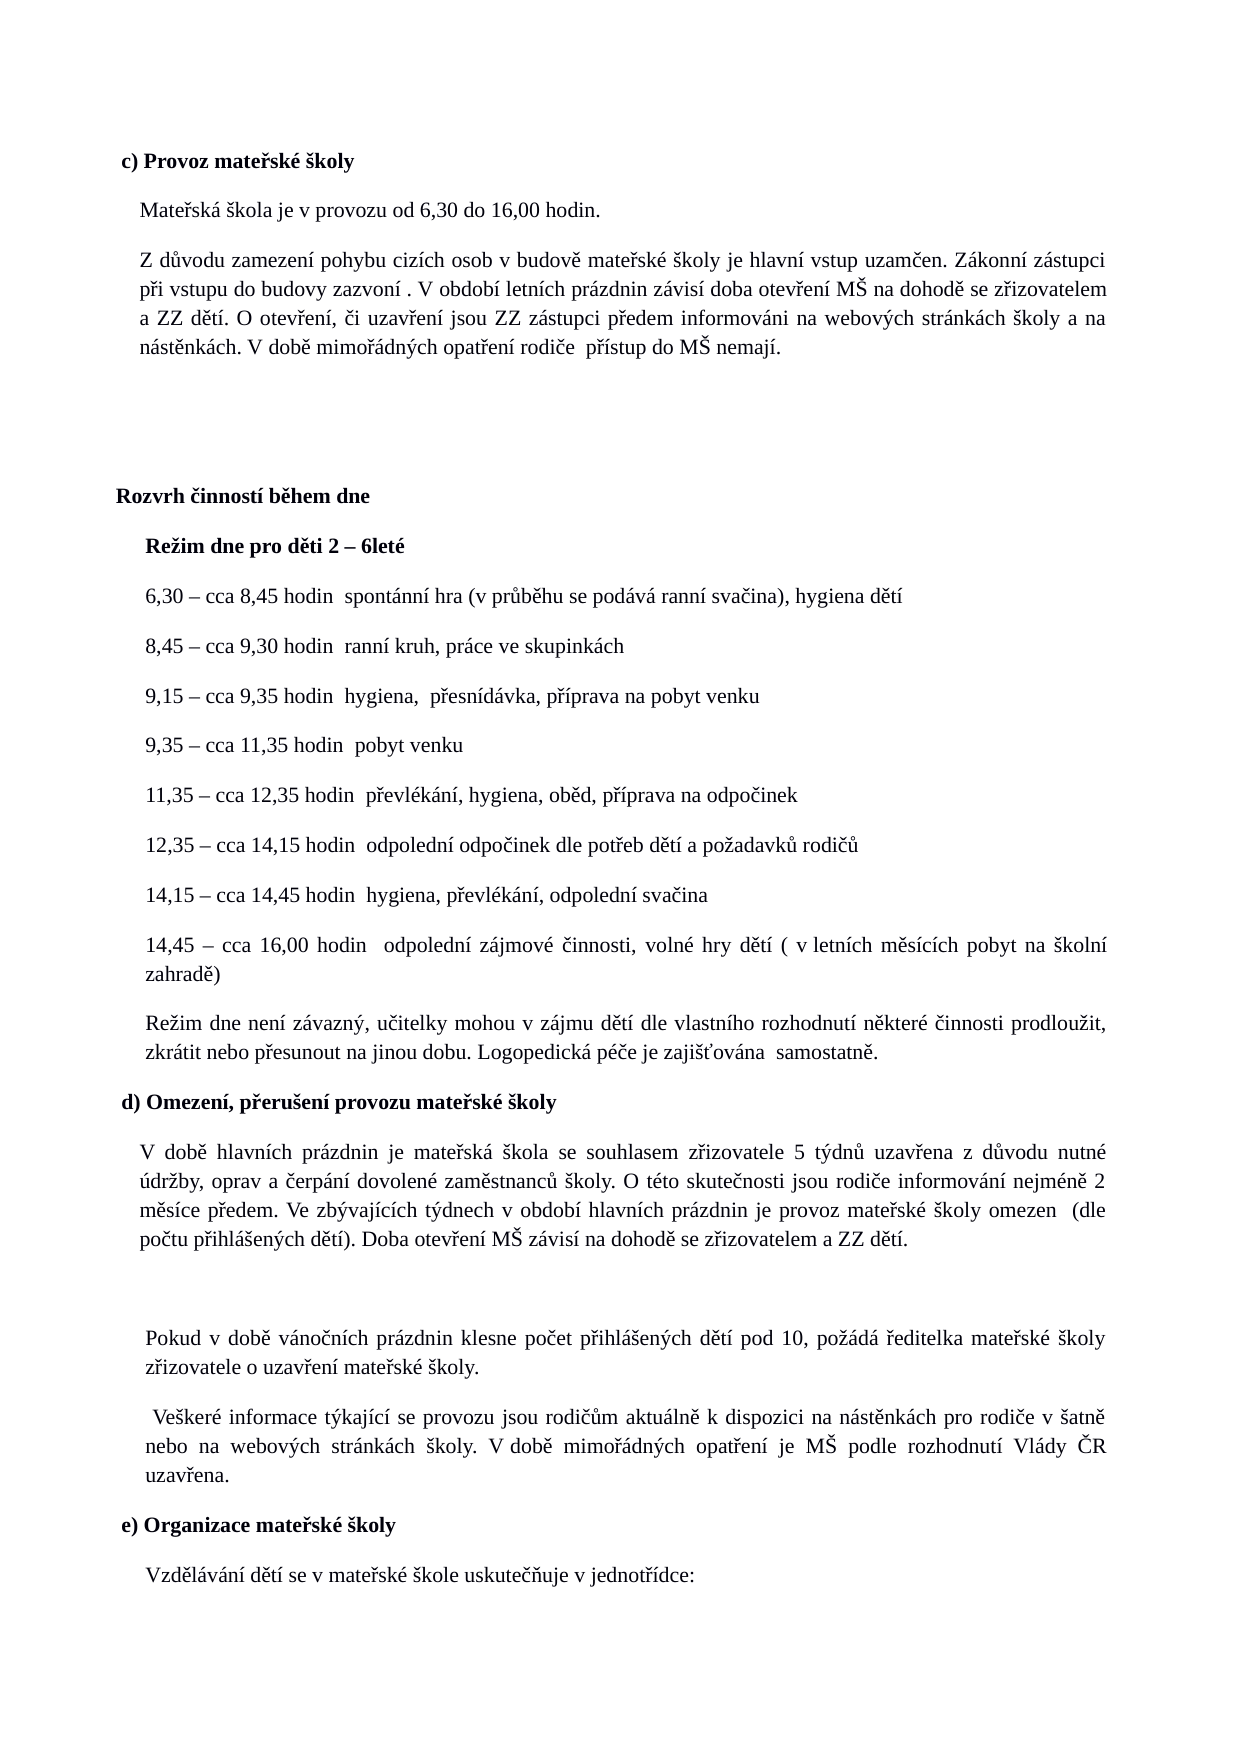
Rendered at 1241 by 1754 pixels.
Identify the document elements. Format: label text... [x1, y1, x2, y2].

text Režim dne není závazný, učitelky mohou v zájmu dětí dle vlastního rozhodnutí některé činnosti prodloužit, zkrátit nebo přesunout na jinou dobu. Logopedická péče je zajišťována samostatně. [145, 1010, 1108, 1064]
text Rozvrh činností během dne [116, 483, 1108, 509]
text 14,15 – cca 14,45 hodin hygiena, převlékání, odpolední svačina [145, 882, 1108, 907]
text 6,30 – cca 8,45 hodin spontánní hra (v průběhu se podává ranní svačina), hygiena dětí [145, 583, 1108, 608]
text 12,35 – cca 14,15 hodin odpolední odpočinek dle potřeb dětí a požadavků rodičů [145, 832, 1108, 857]
text 9,35 – cca 11,35 hodin pobyt venku [145, 732, 1108, 758]
text Z důvodu zamezení pohybu cizích osob v budově mateřské školy je hlavní vstup uzamčen. Zákonní zástupci při vstupu do budovy zazvoní . V období letních prázdnin závisí doba otevření MŠ na dohodě se zřizovatelem a ZZ dětí. O otevření, či uzavření jsou ZZ zástupci předem informováni na webových stránkách školy a na nástěnkách. V době mimořádných opatření rodiče přístup do MŠ nemají. [139, 247, 1108, 359]
text 11,35 – cca 12,35 hodin převlékání, hygiena, oběd, příprava na odpočinek [145, 782, 1108, 807]
text 8,45 – cca 9,30 hodin ranní kruh, práce ve skupinkách [145, 633, 1108, 658]
text Mateřská škola je v provozu od 6,30 do 16,00 hodin. [139, 197, 1108, 223]
text Pokud v době vánočních prázdnin klesne počet přihlášených dětí pod 10, požádá ředitelka mateřské školy zřizovatele o uzavření mateřské školy. [145, 1325, 1108, 1379]
text 9,15 – cca 9,35 hodin hygiena, přesnídávka, příprava na pobyt venku [145, 683, 1108, 708]
text Veškeré informace týkající se provozu jsou rodičům aktuálně k dispozici na nástěnkách pro rodiče v šatně nebo na webových stránkách školy. V době mimořádných opatření je MŠ podle rozhodnutí Vlády ČR uzavřena. [145, 1404, 1108, 1487]
text c) Provoz mateřské školy [116, 148, 1108, 173]
text d) Omezení, přerušení provozu mateřské školy [116, 1089, 1108, 1114]
text e) Organizace mateřské školy [116, 1512, 1108, 1537]
text V době hlavních prázdnin je mateřská škola se souhlasem zřizovatele 5 týdnů uzavřena z důvodu nutné údržby, oprav a čerpání dovolené zaměstnanců školy. O této skutečnosti jsou rodiče informování nejméně 2 měsíce předem. Ve zbývajících týdnech v období hlavních prázdnin je provoz mateřské školy omezen (dle počtu přihlášených dětí). Doba otevření MŠ závisí na dohodě se zřizovatelem a ZZ dětí. [139, 1139, 1108, 1251]
text Vzdělávání dětí se v mateřské škole uskutečňuje v jednotřídce: [145, 1562, 1108, 1587]
text Režim dne pro děti 2 – 6leté [145, 533, 1108, 558]
text 14,45 – cca 16,00 hodin odpolední zájmové činnosti, volné hry dětí ( v letních měsících pobyt na školní zahradě) [145, 932, 1108, 986]
